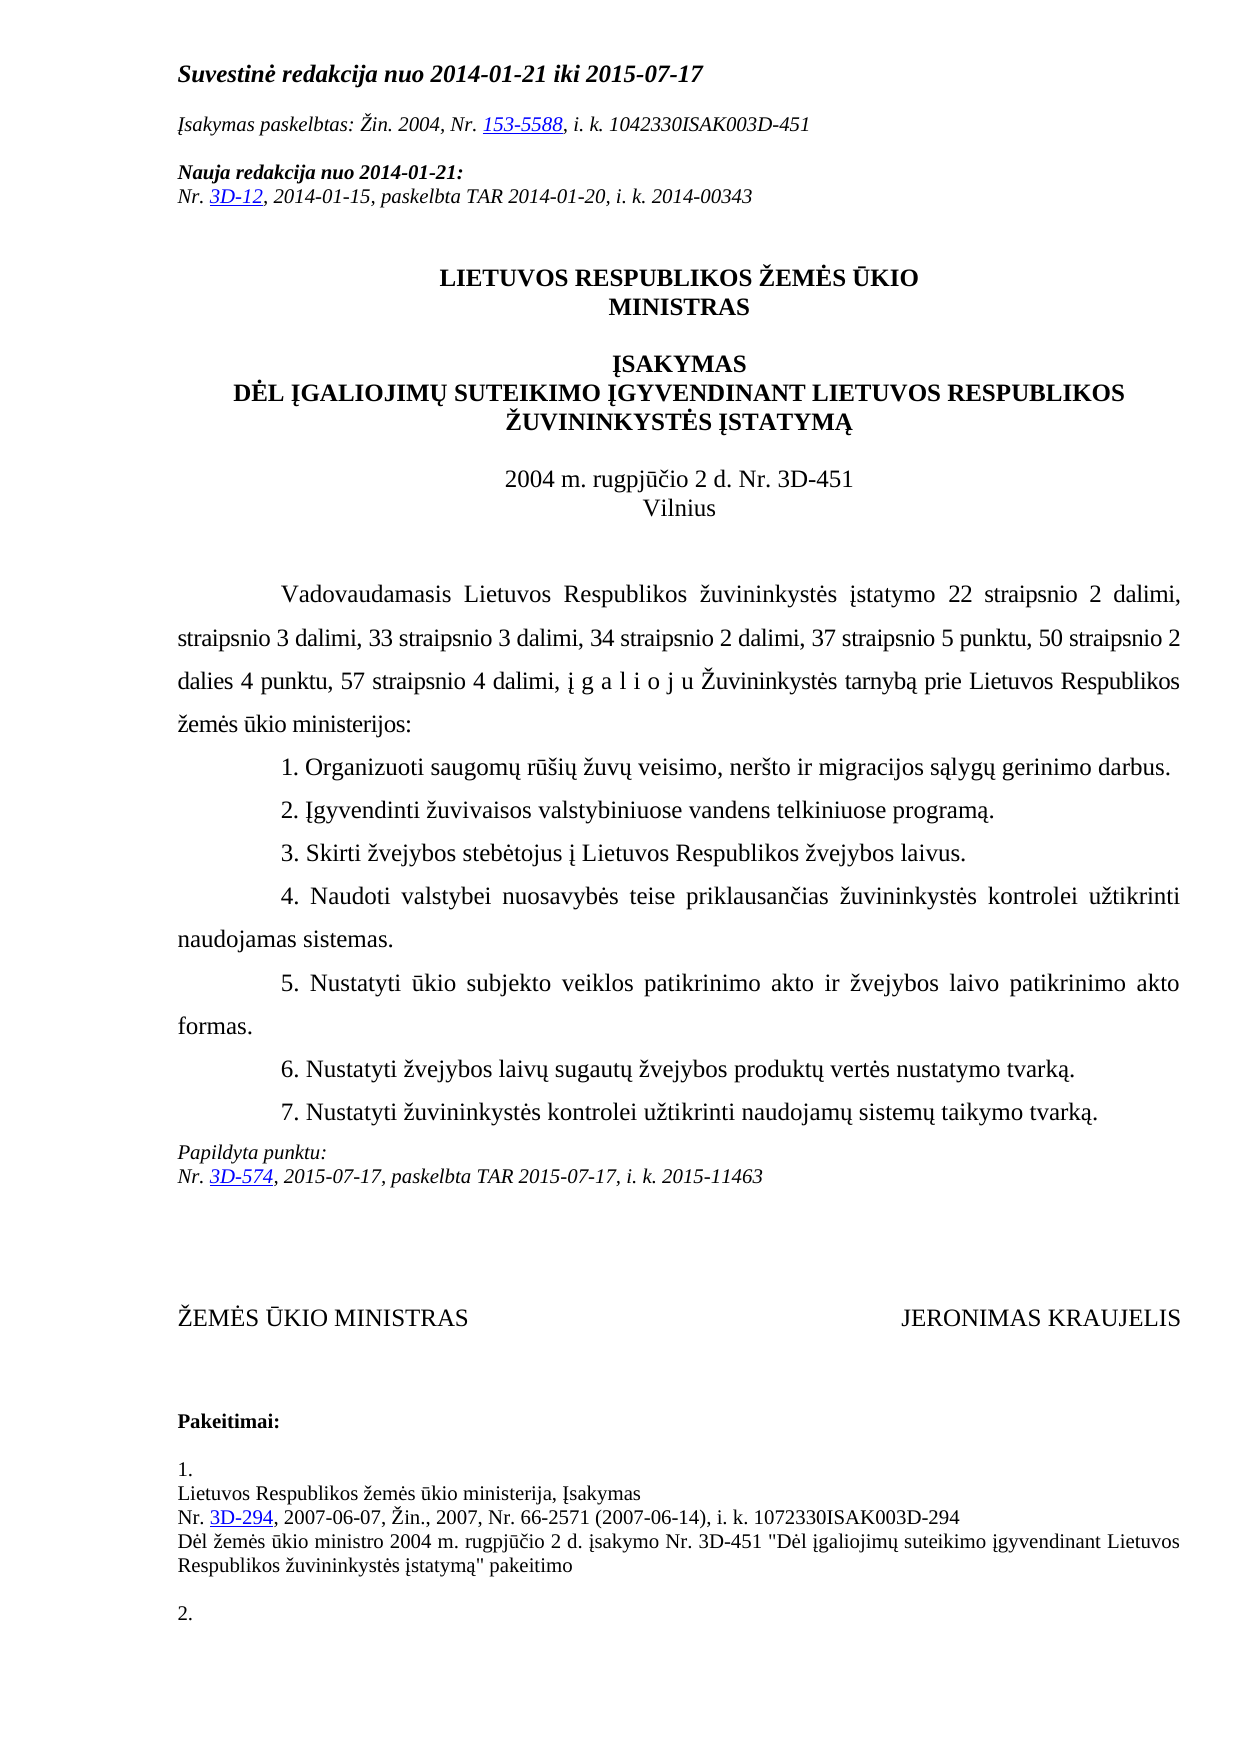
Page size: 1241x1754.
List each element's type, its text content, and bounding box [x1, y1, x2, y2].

text 5. Nustatyti ūkio subjekto veiklos patikrinimo akto ir žvejybos laivo patikrinimo akto formas. [177, 968, 1181, 1039]
text Vilnius [177, 493, 1181, 522]
text Žemės ūkio Ministras Jeronimas Kraujelis [177, 1303, 1181, 1332]
text MINISTRAS [177, 292, 1181, 321]
text Nr. 3D-574, 2015-07-17, paskelbta TAR 2015-07-17, i. k. 2015-11463 [177, 1164, 1181, 1188]
text 6. Nustatyti žvejybos laivų sugautų žvejybos produktų vertės nustatymo tvarką. [177, 1054, 1181, 1083]
text Nr. 3D-294, 2007-06-07, Žin., 2007, Nr. 66-2571 (2007-06-14), i. k. 1072330ISAK003D-294 [177, 1505, 1181, 1529]
text 4. Naudoti valstybei nuosavybės teise priklausančias žuvininkystės kontrolei užtikrinti naudojamas sistemas. [177, 881, 1181, 953]
text 3. Skirti žvejybos stebėtojus į Lietuvos Respublikos žvejybos laivus. [177, 838, 1181, 867]
text Dėl žemės ūkio ministro 2004 m. rugpjūčio 2 d. įsakymo Nr. 3D-451 "Dėl įgaliojimų suteikimo įgyvendinant Lietuvos Respublikos žuvininkystės įstatymą" pakeitimo [177, 1529, 1181, 1577]
text ĮSAKYMAS [177, 349, 1181, 378]
text LIETUVOS RESPUBLIKOS ŽEMĖS ŪKIO [177, 263, 1181, 292]
text Papildyta punktu: [177, 1140, 1181, 1164]
text DĖL ĮGALIOJIMŲ SUTEIKIMO ĮGYVENDINANT LIETUVOS RESPUBLIKOS ŽUVININKYSTĖS ĮSTATYMĄ [177, 378, 1181, 436]
text Nr. 3D-12, 2014-01-15, paskelbta TAR 2014-01-20, i. k. 2014-00343 [177, 184, 1181, 208]
text 2004 m. rugpjūčio 2 d. Nr. 3D-451 [177, 464, 1181, 493]
text 2. [177, 1601, 1181, 1625]
text 2. Įgyvendinti žuvivaisos valstybiniuose vandens telkiniuose programą. [177, 795, 1181, 824]
text Vadovaudamasis Lietuvos Respublikos žuvininkystės įstatymo 22 straipsnio 2 dalimi, straipsnio 3 dalimi, 33 straipsnio 3 dalimi, 34 straipsnio 2 dalimi, 37 straipsnio 5 punktu, 50 straipsnio 2 dalies 4 punktu, 57 straipsnio 4 dalimi, į g a l i o j u Žuvininkystės tarnybą prie Lietuvos Respublikos žemės ūkio ministerijos: [177, 579, 1181, 738]
text Suvestinė redakcija nuo 2014-01-21 iki 2015-07-17 [177, 59, 1181, 88]
text Lietuvos Respublikos žemės ūkio ministerija, Įsakymas [177, 1481, 1181, 1505]
text 1. Organizuoti saugomų rūšių žuvų veisimo, neršto ir migracijos sąlygų gerinimo darbus. [177, 752, 1181, 781]
text Pakeitimai: [177, 1409, 1181, 1433]
text 1. [177, 1457, 1181, 1481]
text Įsakymas paskelbtas: Žin. 2004, Nr. 153-5588, i. k. 1042330ISAK003D-451 [177, 112, 1181, 136]
text Nauja redakcija nuo 2014-01-21: [177, 160, 1181, 184]
text 7. Nustatyti žuvininkystės kontrolei užtikrinti naudojamų sistemų taikymo tvarką. [281, 1097, 1181, 1126]
